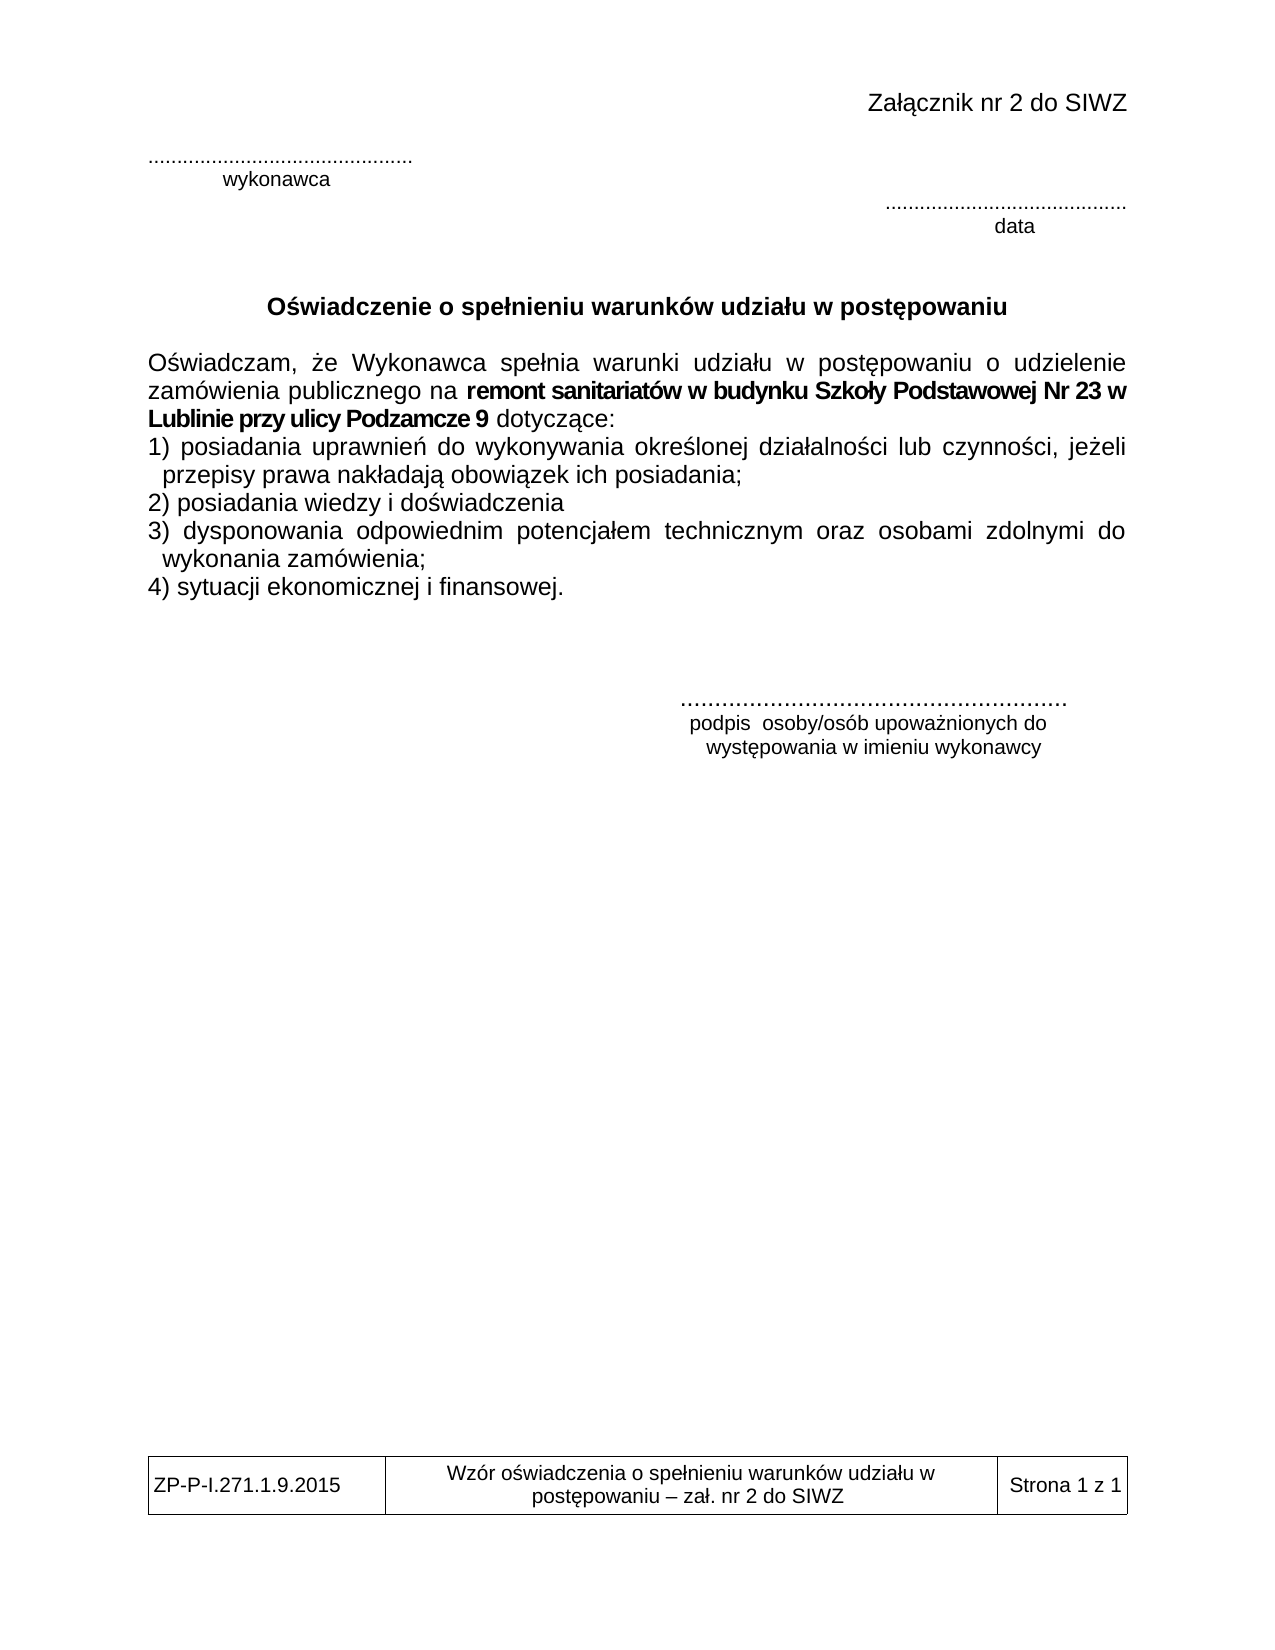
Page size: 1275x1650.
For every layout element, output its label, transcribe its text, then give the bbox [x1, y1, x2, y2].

text wykonawca [148, 168, 1127, 191]
text 4) sytuacji ekonomicznej i finansowej. [148, 572, 1127, 600]
text występowania w imieniu wykonawcy [620, 735, 1127, 758]
text ........................................................ [620, 684, 1127, 712]
text 2) posiadania wiedzy i doświadczenia [148, 489, 1127, 517]
text Oświadczam, że Wykonawca spełnia warunki udziału w postępowaniu o udzielenie zamówienia publicznego na remont sanitariatów w budynku Szkoły Podstawowej Nr 23 w Lublinie przy ulicy Podzamcze 9 dotyczące: [148, 349, 1127, 433]
text data [148, 214, 1127, 237]
text .............................................. [148, 144, 1127, 168]
text 1) posiadania uprawnień do wykonywania określonej działalności lub czynności, jeżeli przepisy prawa nakładają obowiązek ich posiadania; [148, 433, 1127, 489]
subtitle Załącznik nr 2 do SIWZ [148, 89, 1127, 117]
text 3) dysponowania odpowiednim potencjałem technicznym oraz osobami zdolnymi do wykonania zamówienia; [148, 517, 1127, 572]
text .......................................... [148, 191, 1127, 214]
text Oświadczenie o spełnieniu warunków udziału w postępowaniu [148, 293, 1127, 321]
text podpis osoby/osób upoważnionych do [620, 712, 1127, 735]
